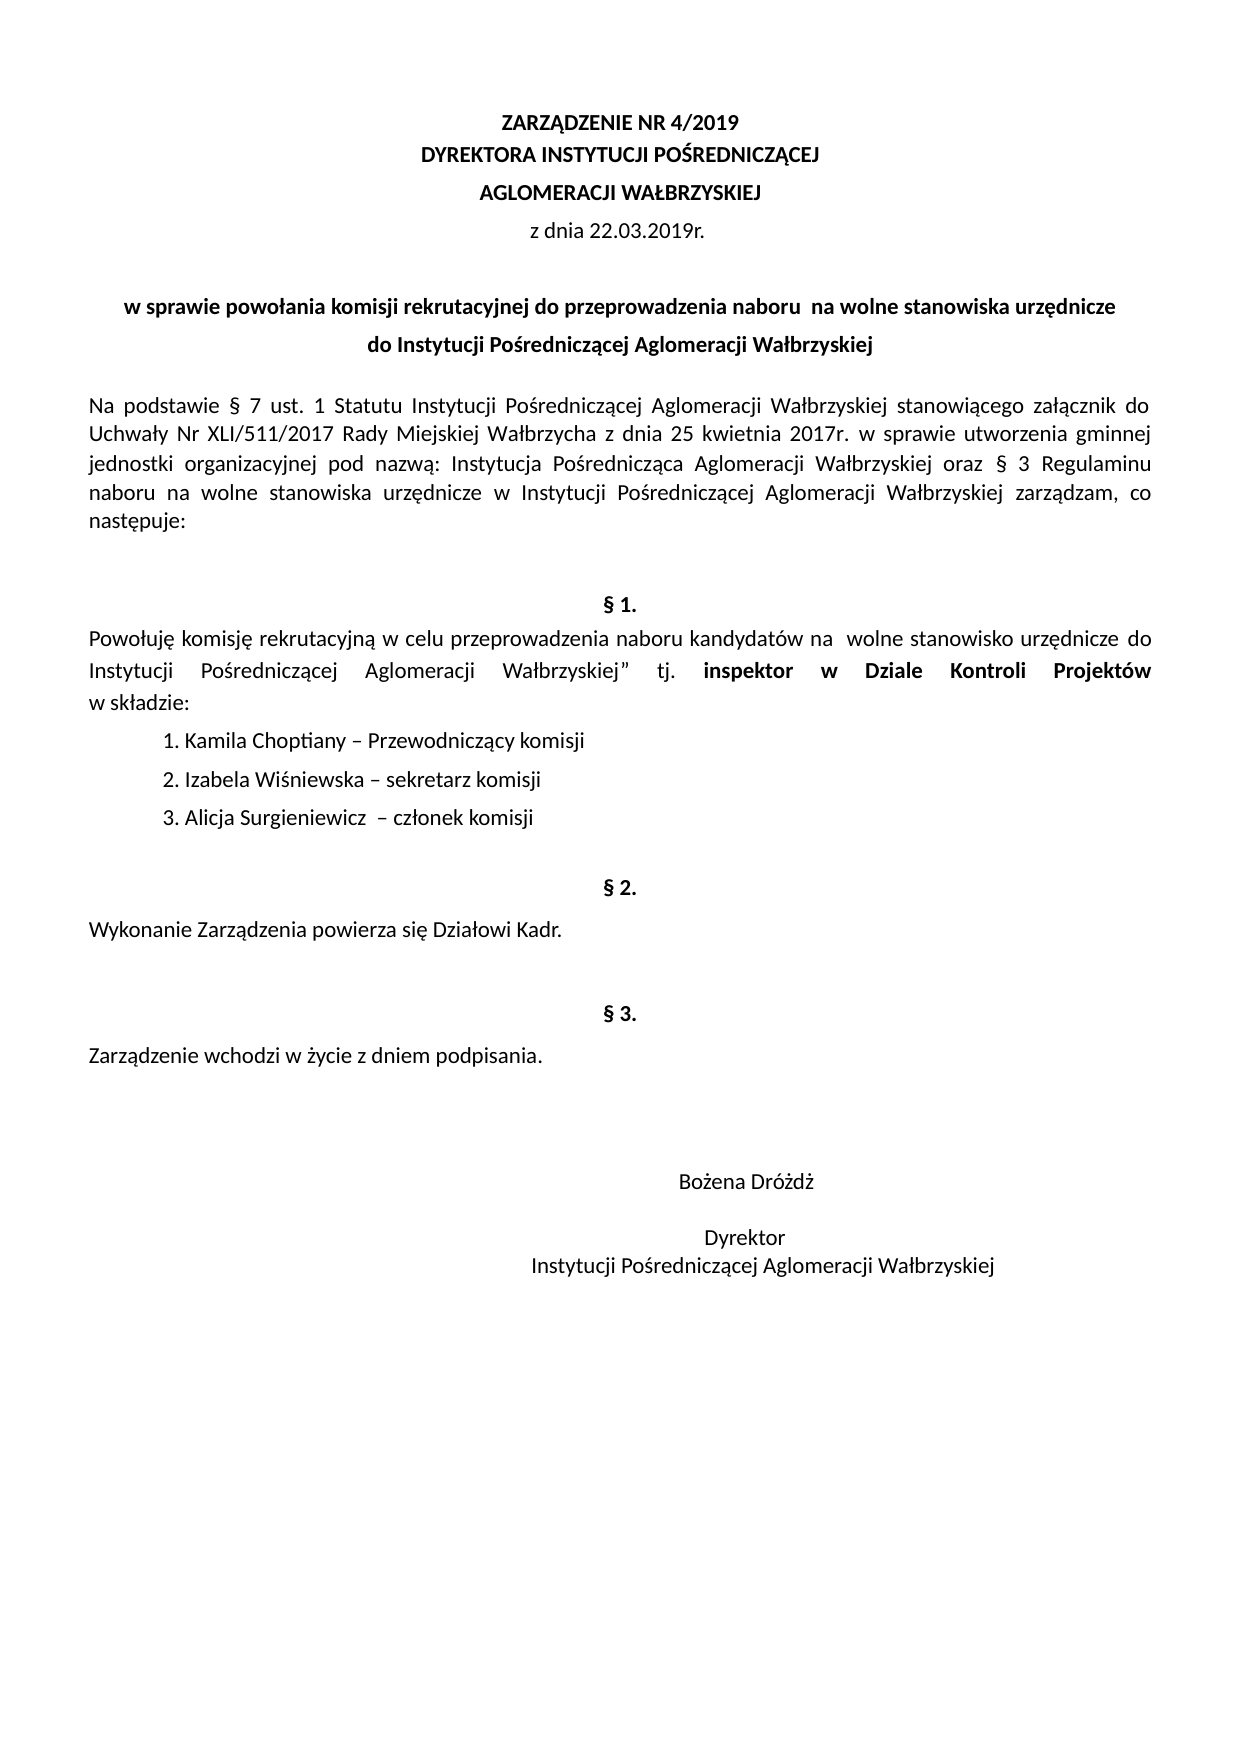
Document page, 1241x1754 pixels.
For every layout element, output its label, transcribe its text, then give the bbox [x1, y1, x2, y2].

text Zarządzenie Nr 4/2019 Dyrektora Instytucji Pośredniczącej [88, 108, 1152, 168]
text Instytucji Pośredniczącej Aglomeracji Wałbrzyskiej [457, 1251, 1152, 1279]
text w sprawie powołania komisji rekrutacyjnej do przeprowadzenia naboru na wolne stanowiska urzędnicze [88, 292, 1152, 321]
text Dyrektor [605, 1223, 1152, 1251]
text Na podstawie § 7 ust. 1 Statutu Instytucji Pośredniczącej Aglomeracji Wałbrzyskiej stanowiącego załącznik do Uchwały Nr XLI/511/2017 Rady Miejskiej Wałbrzycha z dnia 25 kwietnia 2017r. w sprawie utworzenia gminnej jednostki organizacyjnej pod nazwą: Instytucja Pośrednicząca Aglomeracji Wałbrzyskiej oraz § 3 Regulaminu naboru na wolne stanowiska urzędnicze w Instytucji Pośredniczącej Aglomeracji Wałbrzyskiej zarządzam, co następuje: [88, 391, 1152, 534]
text 3. Alicja Surgieniewicz – członek komisji [88, 803, 1152, 831]
text § 1. [88, 590, 1152, 618]
text do Instytucji Pośredniczącej Aglomeracji Wałbrzyskiej [88, 331, 1152, 359]
text z dnia 22.03.2019r. [88, 216, 1152, 244]
text Zarządzenie wchodzi w życie z dniem podpisania. [88, 1041, 1152, 1069]
text § 3. [88, 999, 1152, 1027]
text § 2. [88, 873, 1152, 901]
text Powołuję komisję rekrutacyjną w celu przeprowadzenia naboru kandydatów na wolne stanowisko urzędnicze do Instytucji Pośredniczącej Aglomeracji Wałbrzyskiej” tj. inspektor w Dziale Kontroli Projektów w składzie: [88, 624, 1152, 717]
text Aglomeracji Wałbrzyskiej [88, 178, 1152, 206]
text Bożena Dróżdż [605, 1167, 1152, 1195]
text 1. Kamila Choptiany – Przewodniczący komisji [88, 727, 1152, 755]
text 2. Izabela Wiśniewska – sekretarz komisji [88, 765, 1152, 793]
text Wykonanie Zarządzenia powierza się Działowi Kadr. [88, 915, 1152, 943]
